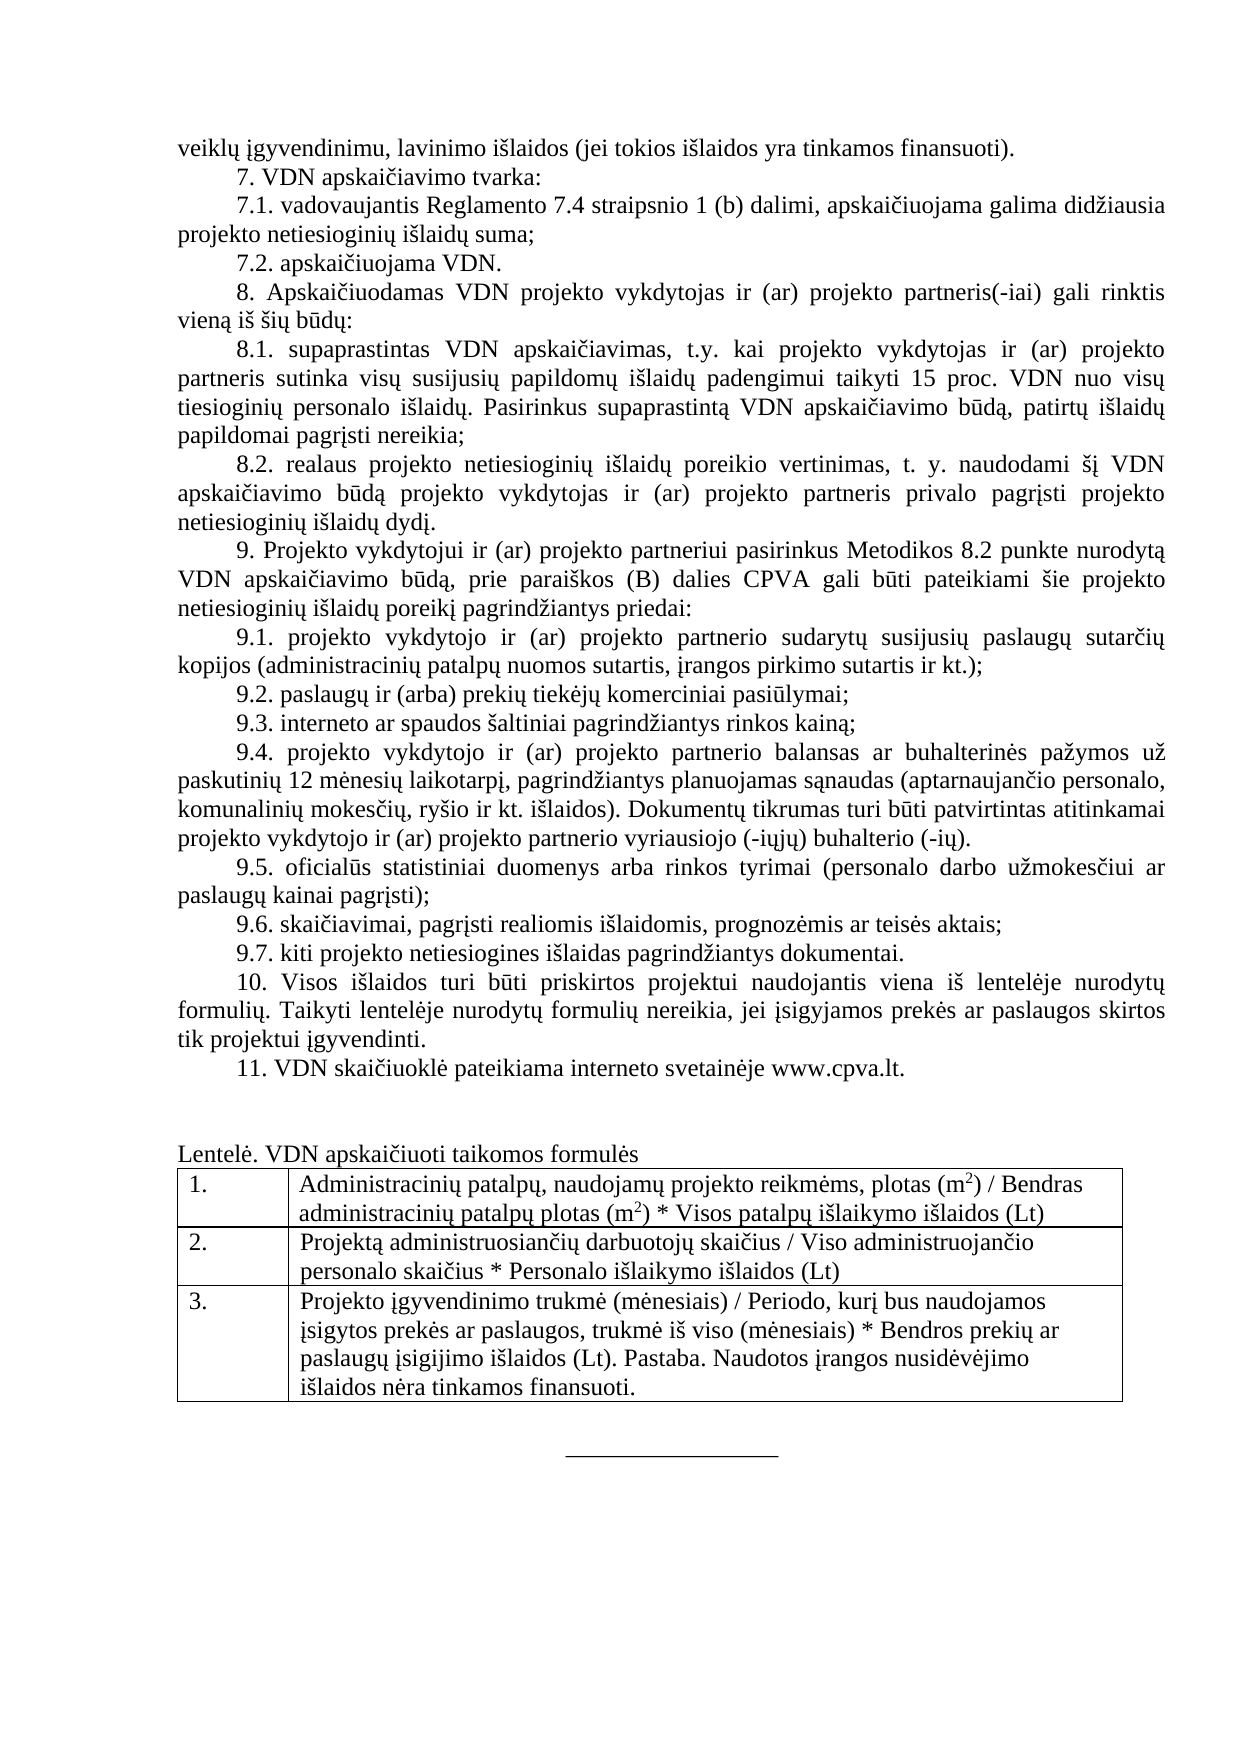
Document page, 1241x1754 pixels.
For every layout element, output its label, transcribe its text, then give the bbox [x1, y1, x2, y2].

table_header 1. [178, 1169, 288, 1226]
text 9.2. paslaugų ir (arba) prekių tiekėjų komerciniai pasiūlymai; [177, 679, 1166, 708]
table_header Administracinių patalpų, naudojamų projekto reikmėms, plotas (m2) / Bendras administracinių patalpų plotas (m2) * Visos patalpų išlaikymo išlaidos (Lt) [289, 1169, 1122, 1226]
text _________________ [177, 1431, 1166, 1459]
text 9.3. interneto ar spaudos šaltiniai pagrindžiantys rinkos kainą; [177, 708, 1166, 737]
text 8.2. realaus projekto netiesioginių išlaidų poreikio vertinimas, t. y. naudodami šį VDN apskaičiavimo būdą projekto vykdytojas ir (ar) projekto partneris privalo pagrįsti projekto netiesioginių išlaidų dydį. [177, 449, 1166, 535]
text Lentelė. VDN apskaičiuoti taikomos formulės [177, 1139, 1166, 1168]
text 8.1. supaprastintas VDN apskaičiavimas, t.y. kai projekto vykdytojas ir (ar) projekto partneris sutinka visų susijusių papildomų išlaidų padengimui taikyti 15 proc. VDN nuo visų tiesioginių personalo išlaidų. Pasirinkus supaprastintą VDN apskaičiavimo būdą, patirtų išlaidų papildomai pagrįsti nereikia; [177, 334, 1166, 449]
text 7.1. vadovaujantis Reglamento 7.4 straipsnio 1 (b) dalimi, apskaičiuojama galima didžiausia projekto netiesioginių išlaidų suma; [177, 190, 1166, 248]
text 7.2. apskaičiuojama VDN. [177, 248, 1166, 277]
table_cell Projektą administruosiančių darbuotojų skaičius / Viso administruojančio personalo skaičius * Personalo išlaikymo išlaidos (Lt) [289, 1228, 1122, 1285]
text 10. Visos išlaidos turi būti priskirtos projektui naudojantis viena iš lentelėje nurodytų formulių. Taikyti lentelėje nurodytų formulių nereikia, jei įsigyjamos prekės ar paslaugos skirtos tik projektui įgyvendinti. [177, 967, 1166, 1053]
table_cell 2. [178, 1228, 288, 1285]
text veiklų įgyvendinimu, lavinimo išlaidos (jei tokios išlaidos yra tinkamos finansuoti). [177, 133, 1166, 162]
table_cell 3. [178, 1286, 288, 1401]
text 8. Apskaičiuodamas VDN projekto vykdytojas ir (ar) projekto partneris(-iai) gali rinktis vieną iš šių būdų: [177, 277, 1166, 334]
text 7. VDN apskaičiavimo tvarka: [177, 162, 1166, 190]
text 9.4. projekto vykdytojo ir (ar) projekto partnerio balansas ar buhalterinės pažymos už paskutinių 12 mėnesių laikotarpį, pagrindžiantys planuojamas sąnaudas (aptarnaujančio personalo, komunalinių mokesčių, ryšio ir kt. išlaidos). Dokumentų tikrumas turi būti patvirtintas atitinkamai projekto vykdytojo ir (ar) projekto partnerio vyriausiojo (-iųjų) buhalterio (-ių). [177, 737, 1166, 852]
text 9.1. projekto vykdytojo ir (ar) projekto partnerio sudarytų susijusių paslaugų sutarčių kopijos (administracinių patalpų nuomos sutartis, įrangos pirkimo sutartis ir kt.); [177, 622, 1166, 679]
table_cell Projekto įgyvendinimo trukmė (mėnesiais) / Periodo, kurį bus naudojamos įsigytos prekės ar paslaugos, trukmė iš viso (mėnesiais) * Bendros prekių ar paslaugų įsigijimo išlaidos (Lt). Pastaba. Naudotos įrangos nusidėvėjimo išlaidos nėra tinkamos finansuoti. [289, 1286, 1122, 1401]
text 9.5. oficialūs statistiniai duomenys arba rinkos tyrimai (personalo darbo užmokesčiui ar paslaugų kainai pagrįsti); [177, 852, 1166, 909]
text 9. Projekto vykdytojui ir (ar) projekto partneriui pasirinkus Metodikos 8.2 punkte nurodytą VDN apskaičiavimo būdą, prie paraiškos (B) dalies CPVA gali būti pateikiami šie projekto netiesioginių išlaidų poreikį pagrindžiantys priedai: [177, 535, 1166, 622]
text 9.7. kiti projekto netiesiogines išlaidas pagrindžiantys dokumentai. [177, 938, 1166, 967]
text 11. VDN skaičiuoklė pateikiama interneto svetainėje www.cpva.lt. [177, 1053, 1166, 1082]
text 9.6. skaičiavimai, pagrįsti realiomis išlaidomis, prognozėmis ar teisės aktais; [177, 909, 1166, 938]
